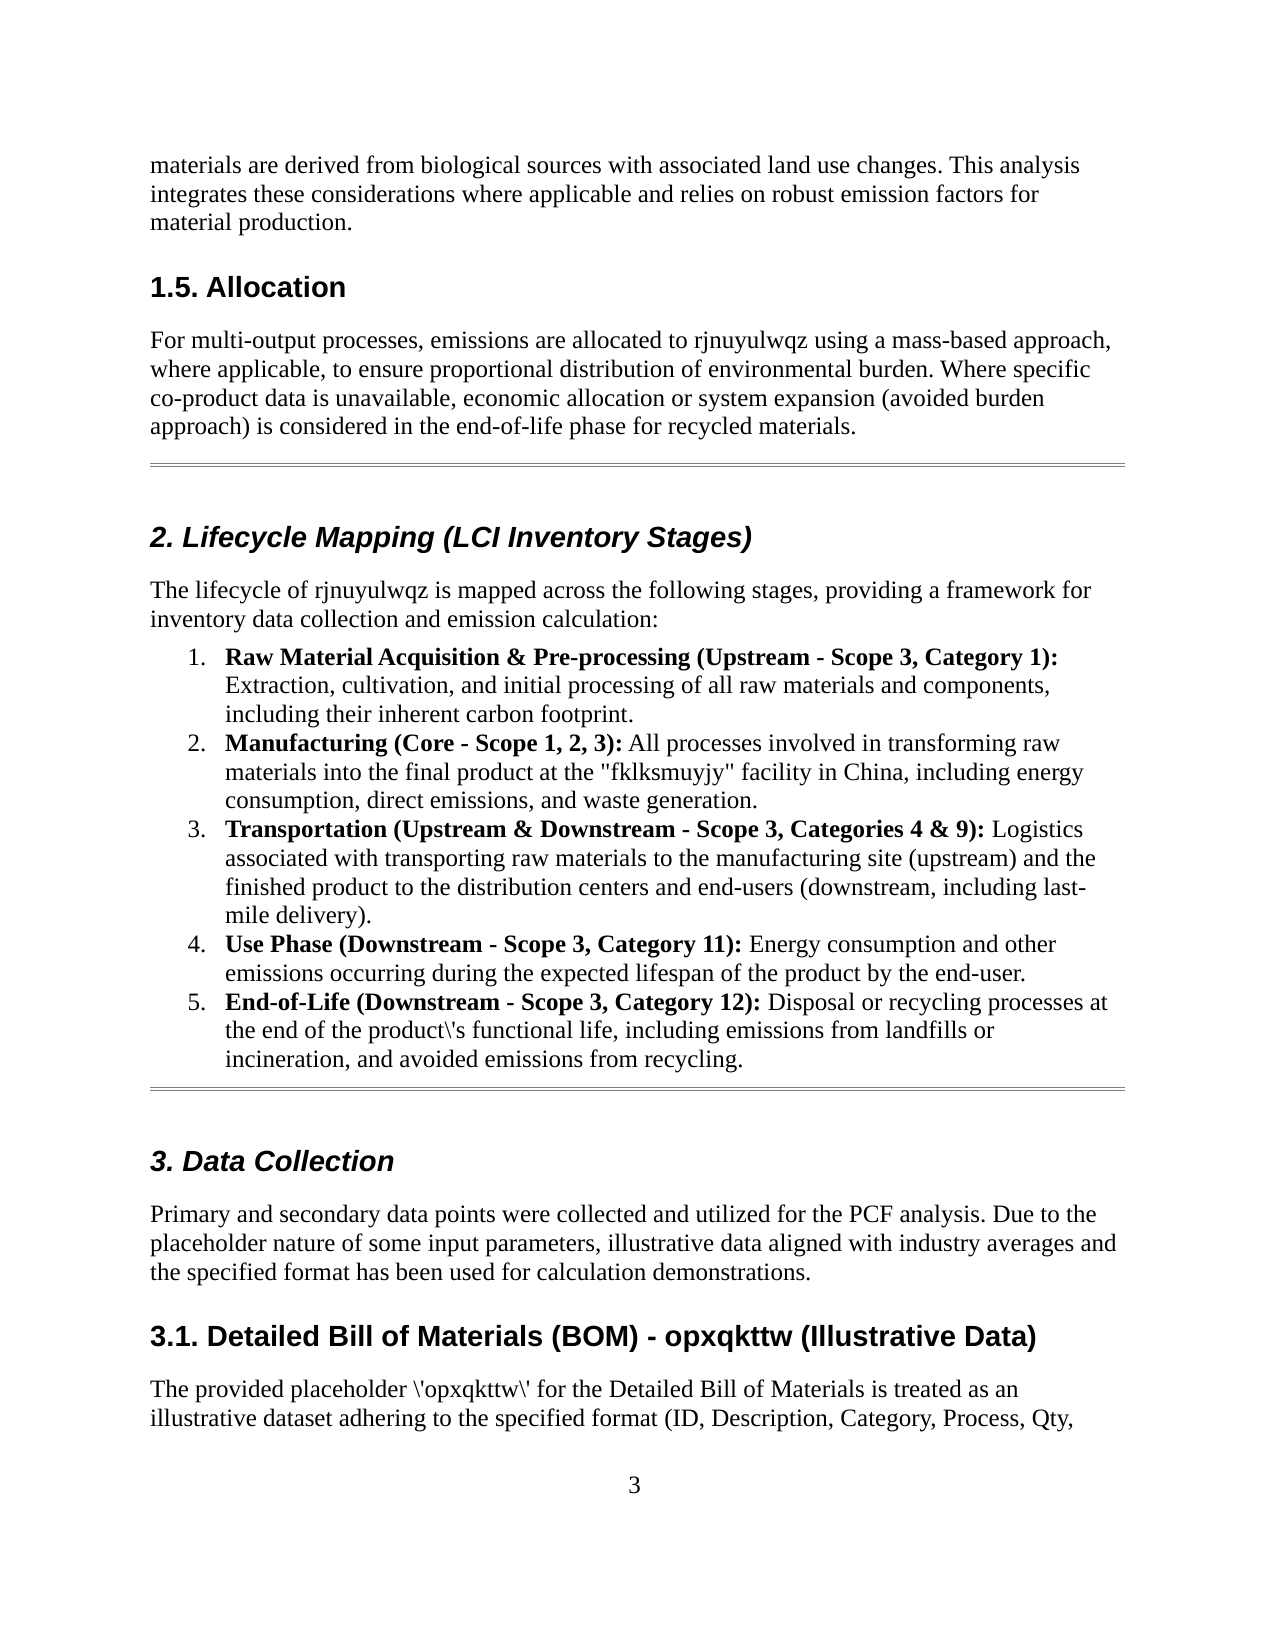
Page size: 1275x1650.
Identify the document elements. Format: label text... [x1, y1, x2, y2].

list End-of-Life (Downstream - Scope 3, Category 12): Disposal or recycling processes at the end of the product\'s functional life, including emissions from landfills or incineration, and avoided emissions from recycling. [187, 987, 1125, 1073]
list Use Phase (Downstream - Scope 3, Category 11): Energy consumption and other emissions occurring during the expected lifespan of the product by the end-user. [187, 929, 1125, 987]
text For multi-output processes, emissions are allocated to rjnuyulwqz using a mass-based approach, where applicable, to ensure proportional distribution of environmental burden. Where specific co-product data is unavailable, economic allocation or system expansion (avoided burden approach) is considered in the end-of-life phase for recycled materials. [150, 325, 1125, 440]
list Manufacturing (Core - Scope 1, 2, 3): All processes involved in transforming raw materials into the final product at the "fklksmuyjy" facility in China, including energy consumption, direct emissions, and waste generation. [187, 728, 1125, 814]
text materials are derived from biological sources with associated land use changes. This analysis integrates these considerations where applicable and relies on robust emission factors for material production. [150, 150, 1125, 236]
text Primary and secondary data points were collected and utilized for the PCF analysis. Due to the placeholder nature of some input parameters, illustrative data aligned with industry averages and the specified format has been used for calculation demonstrations. [150, 1199, 1125, 1285]
subtitle 3. Data Collection [150, 1144, 1125, 1178]
text The provided placeholder \'opxqkttw\' for the Detailed Bill of Materials is treated as an illustrative dataset adhering to the specified format (ID, Description, Category, Process, Qty, [150, 1374, 1125, 1432]
text The lifecycle of rjnuyulwqz is mapped across the following stages, providing a framework for inventory data collection and emission calculation: [150, 575, 1125, 633]
list Transportation (Upstream & Downstream - Scope 3, Categories 4 & 9): Logistics associated with transporting raw materials to the manufacturing site (upstream) and the finished product to the distribution centers and end-users (downstream, including last-mile delivery). [187, 814, 1125, 929]
subtitle 1.5. Allocation [150, 270, 1125, 304]
list Raw Material Acquisition & Pre-processing (Upstream - Scope 3, Category 1): Extraction, cultivation, and initial processing of all raw materials and components, including their inherent carbon footprint. [187, 642, 1125, 728]
subtitle 3.1. Detailed Bill of Materials (BOM) - opxqkttw (Illustrative Data) [150, 1319, 1125, 1353]
subtitle 2. Lifecycle Mapping (LCI Inventory Stages) [150, 520, 1125, 554]
